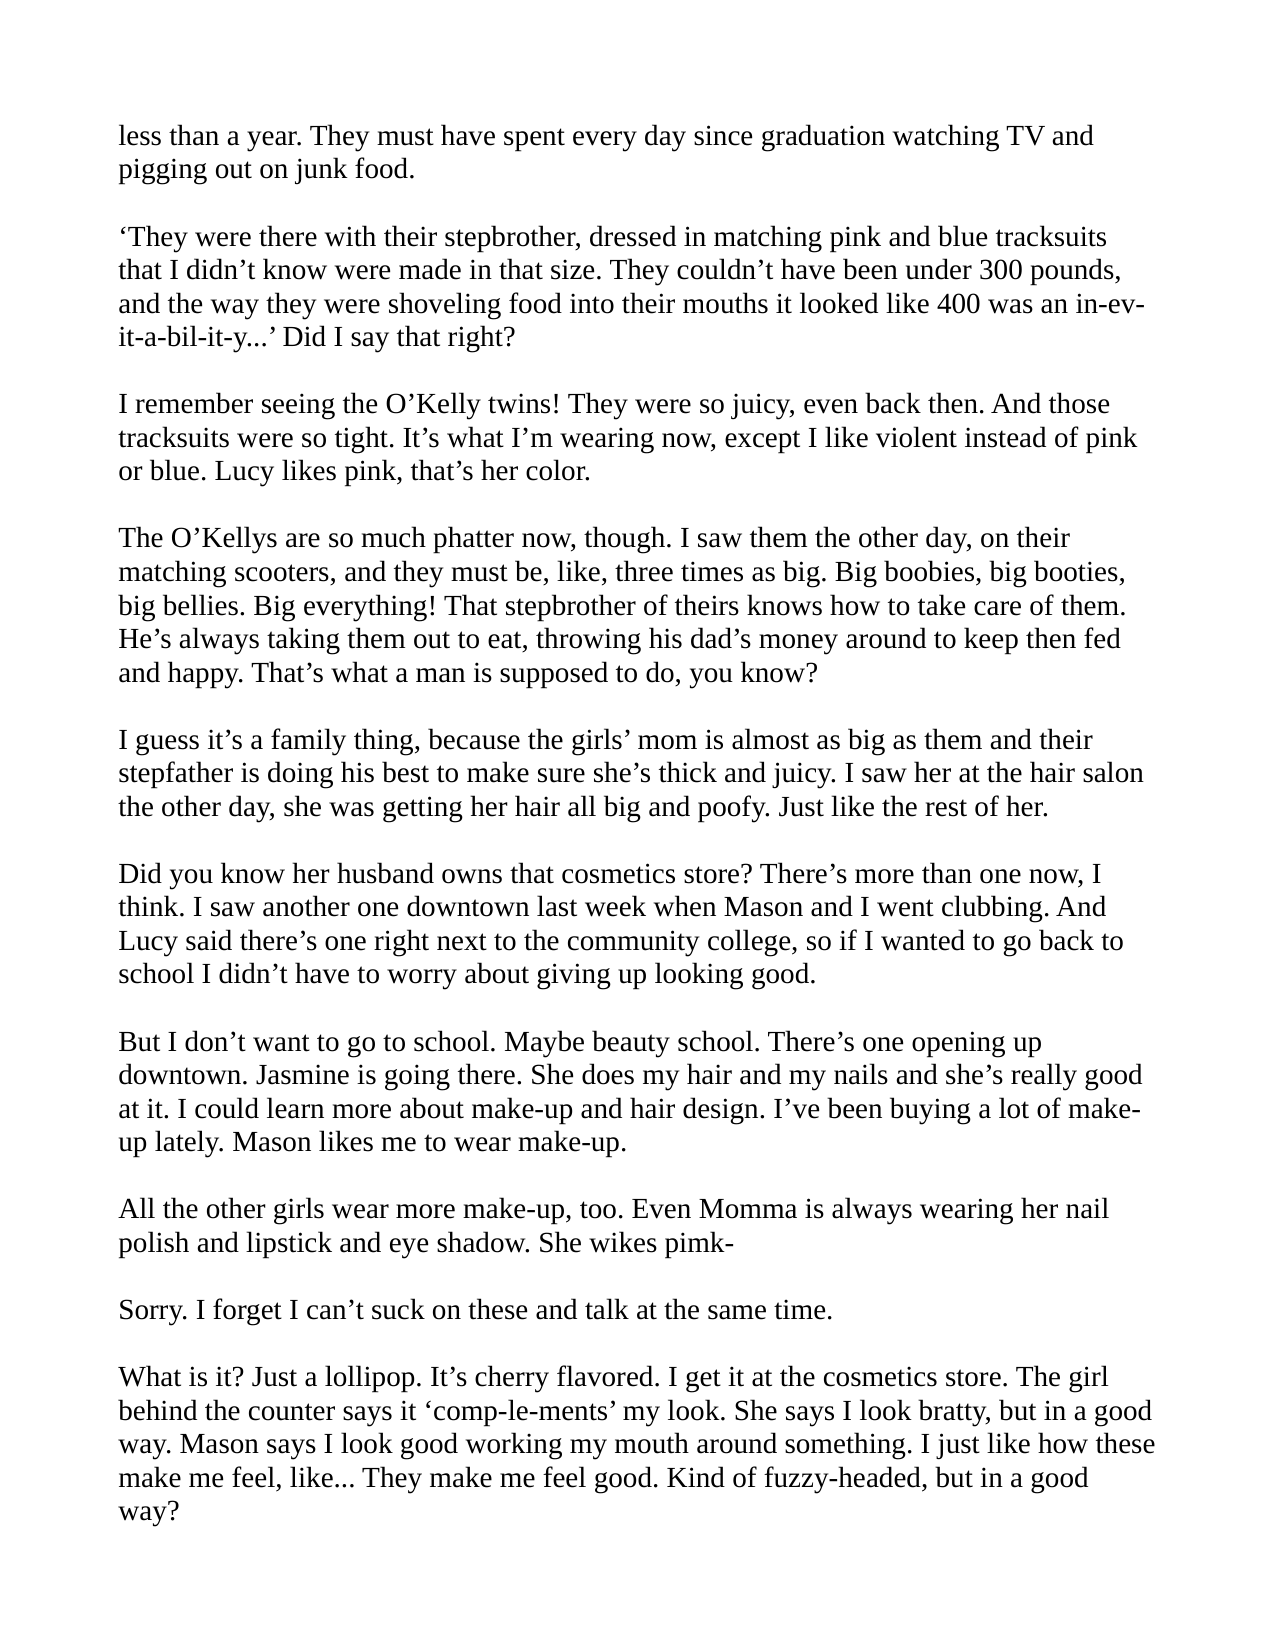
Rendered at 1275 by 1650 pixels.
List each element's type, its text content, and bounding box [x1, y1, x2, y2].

text But I don’t want to go to school. Maybe beauty school. There’s one opening up downtown. Jasmine is going there. She does my hair and my nails and she’s really good at it. I could learn more about make-up and hair design. I’ve been buying a lot of make-up lately. Mason likes me to wear make-up. [118, 1024, 1157, 1158]
text The O’Kellys are so much phatter now, though. I saw them the other day, on their matching scooters, and they must be, like, three times as big. Big boobies, big booties, big bellies. Big everything! That stepbrother of theirs knows how to take care of them. He’s always taking them out to eat, throwing his dad’s money around to keep then fed and happy. That’s what a man is supposed to do, you know? [118, 521, 1157, 688]
text Sorry. I forget I can’t suck on these and talk at the same time. [118, 1292, 1157, 1326]
text ‘They were there with their stepbrother, dressed in matching pink and blue tracksuits that I didn’t know were made in that size. They couldn’t have been under 300 pounds, and the way they were shoveling food into their mouths it looked like 400 was an in-ev-it-a-bil-it-y...’ Did I say that right? [118, 219, 1157, 353]
text What is it? Just a lollipop. It’s cherry flavored. I get it at the cosmetics store. The girl behind the counter says it ‘comp-le-ments’ my look. She says I look bratty, but in a good way. Mason says I look good working my mouth around something. I just like how these make me feel, like... They make me feel good. Kind of fuzzy-headed, but in a good way? [118, 1359, 1157, 1527]
text less than a year. They must have spent every day since graduation watching TV and pigging out on junk food. [118, 118, 1157, 185]
text I guess it’s a family thing, because the girls’ mom is almost as big as them and their stepfather is doing his best to make sure she’s thick and juicy. I saw her at the hair salon the other day, she was getting her hair all big and poofy. Just like the rest of her. [118, 722, 1157, 822]
text All the other girls wear more make-up, too. Even Momma is always wearing her nail polish and lipstick and eye shadow. She wikes pimk- [118, 1191, 1157, 1258]
text I remember seeing the O’Kelly twins! They were so juicy, even back then. And those tracksuits were so tight. It’s what I’m wearing now, except I like violent instead of pink or blue. Lucy likes pink, that’s her color. [118, 386, 1157, 487]
text Did you know her husband owns that cosmetics store? There’s more than one now, I think. I saw another one downtown last week when Mason and I went clubbing. And Lucy said there’s one right next to the community college, so if I wanted to go back to school I didn’t have to worry about giving up looking good. [118, 856, 1157, 990]
